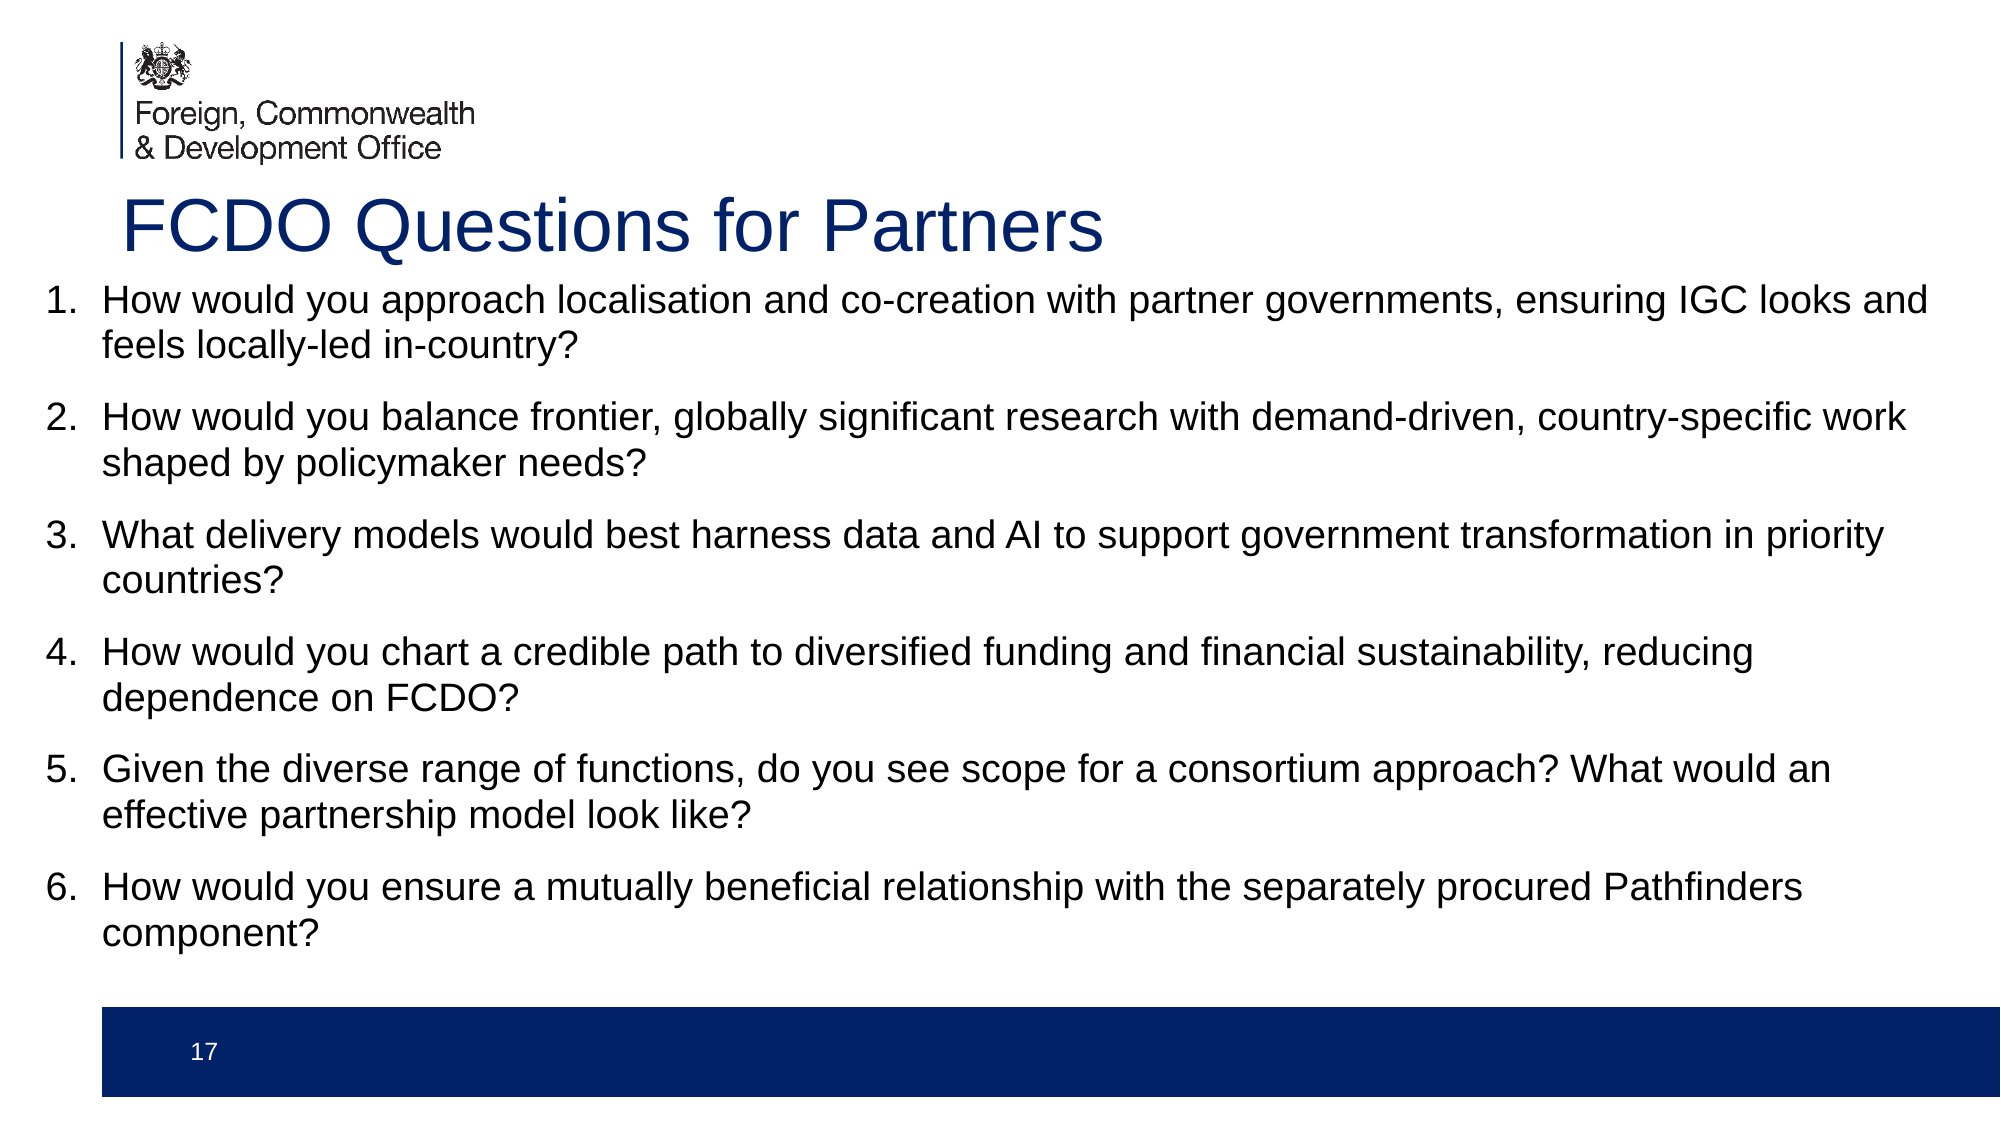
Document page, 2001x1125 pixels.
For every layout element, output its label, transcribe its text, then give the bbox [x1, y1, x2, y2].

list How would you balance frontier, globally significant research with demand-driven, country-specific work shaped by policymaker needs? [45, 393, 1946, 485]
subtitle FCDO Questions for Partners [121, 181, 1946, 268]
list Given the diverse range of functions, do you see scope for a consortium approach? What would an effective partnership model look like? [45, 746, 1946, 837]
list How would you approach localisation and co-creation with partner governments, ensuring IGC looks and feels locally-led in-country? [45, 276, 1946, 367]
list How would you ensure a mutually beneficial relationship with the separately procured Pathfinders component? [45, 863, 1946, 954]
list What delivery models would best harness data and AI to support government transformation in priority countries? [45, 511, 1946, 602]
list How would you chart a credible path to diversified funding and financial sustainability, reducing dependence on FCDO? [45, 628, 1946, 719]
